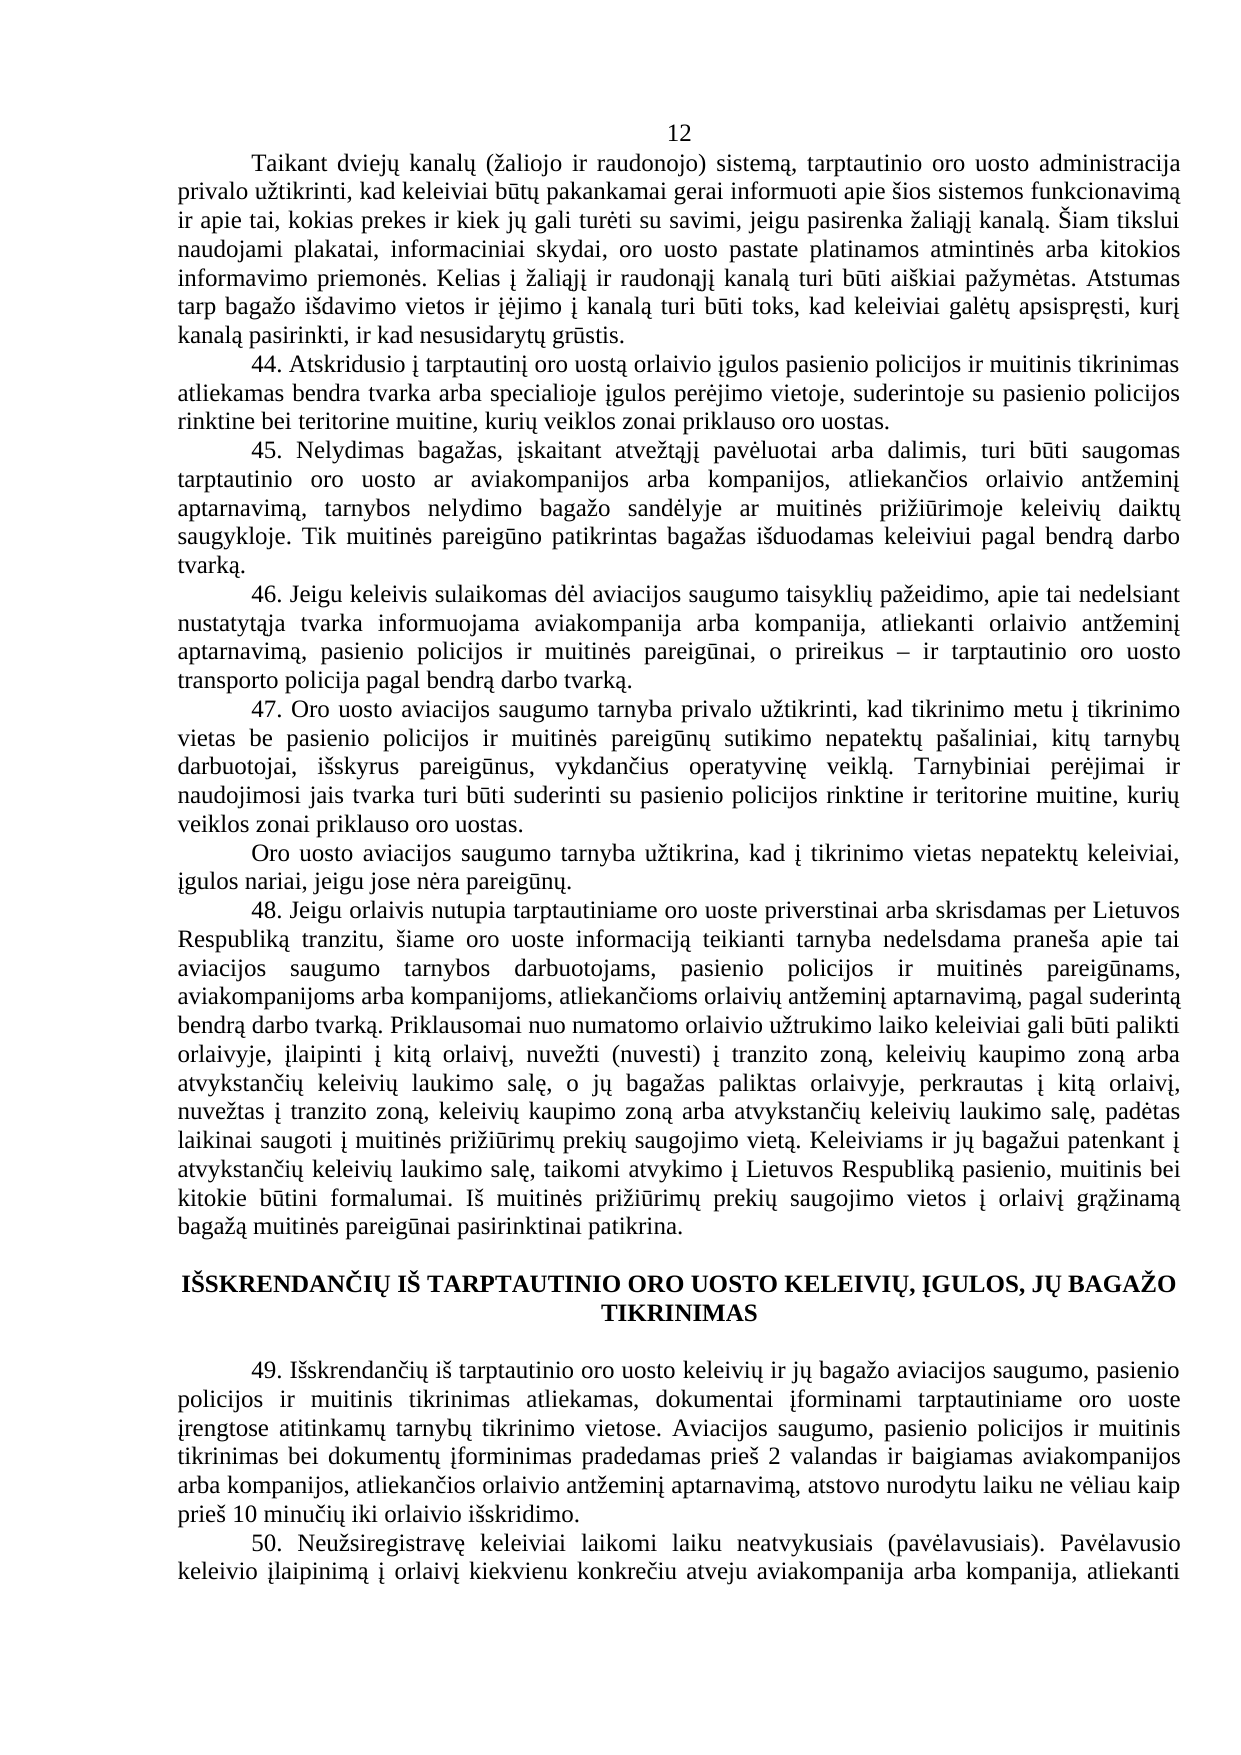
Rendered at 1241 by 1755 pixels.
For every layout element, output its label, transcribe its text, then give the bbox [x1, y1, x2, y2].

text 48. Jeigu orlaivis nutupia tarptautiniame oro uoste priverstinai arba skrisdamas per Lietuvos Respubliką tranzitu, šiame oro uoste informaciją teikianti tarnyba nedelsdama praneša apie tai aviacijos saugumo tarnybos darbuotojams, pasienio policijos ir muitinės pareigūnams, aviakompanijoms arba kompanijoms, atliekančioms orlaivių antžeminį aptarnavimą, pagal suderintą bendrą darbo tvarką. Priklausomai nuo numatomo orlaivio užtrukimo laiko keleiviai gali būti palikti orlaivyje, įlaipinti į kitą orlaivį, nuvežti (nuvesti) į tranzito zoną, keleivių kaupimo zoną arba atvykstančių keleivių laukimo salę, o jų bagažas paliktas orlaivyje, perkrautas į kitą orlaivį, nuvežtas į tranzito zoną, keleivių kaupimo zoną arba atvykstančių keleivių laukimo salę, padėtas laikinai saugoti į muitinės prižiūrimų prekių saugojimo vietą. Keleiviams ir jų bagažui patenkant į atvykstančių keleivių laukimo salę, taikomi atvykimo į Lietuvos Respubliką pasienio, muitinis bei kitokie būtini formalumai. Iš muitinės prižiūrimų prekių saugojimo vietos į orlaivį grąžinamą bagažą muitinės pareigūnai pasirinktinai patikrina. [177, 895, 1181, 1240]
text Išskrendančių iš tarptautinio oro uosto keleivių, įgulos, jų bagažo tikrinimas [177, 1269, 1181, 1326]
text 45. Nelydimas bagažas, įskaitant atvežtąjį pavėluotai arba dalimis, turi būti saugomas tarptautinio oro uosto ar aviakompanijos arba kompanijos, atliekančios orlaivio antžeminį aptarnavimą, tarnybos nelydimo bagažo sandėlyje ar muitinės prižiūrimoje keleivių daiktų saugykloje. Tik muitinės pareigūno patikrintas bagažas išduodamas keleiviui pagal bendrą darbo tvarką. [177, 435, 1181, 579]
text 46. Jeigu keleivis sulaikomas dėl aviacijos saugumo taisyklių pažeidimo, apie tai nedelsiant nustatytąja tvarka informuojama aviakompanija arba kompanija, atliekanti orlaivio antžeminį aptarnavimą, pasienio policijos ir muitinės pareigūnai, o prireikus – ir tarptautinio oro uosto transporto policija pagal bendrą darbo tvarką. [177, 579, 1181, 694]
text 47. Oro uosto aviacijos saugumo tarnyba privalo užtikrinti, kad tikrinimo metu į tikrinimo vietas be pasienio policijos ir muitinės pareigūnų sutikimo nepatektų pašaliniai, kitų tarnybų darbuotojai, išskyrus pareigūnus, vykdančius operatyvinę veiklą. Tarnybiniai perėjimai ir naudojimosi jais tvarka turi būti suderinti su pasienio policijos rinktine ir teritorine muitine, kurių veiklos zonai priklauso oro uostas. [177, 694, 1181, 838]
text Oro uosto aviacijos saugumo tarnyba užtikrina, kad į tikrinimo vietas nepatektų keleiviai, įgulos nariai, jeigu jose nėra pareigūnų. [177, 838, 1181, 895]
text 49. Išskrendančių iš tarptautinio oro uosto keleivių ir jų bagažo aviacijos saugumo, pasienio policijos ir muitinis tikrinimas atliekamas, dokumentai įforminami tarptautiniame oro uoste įrengtose atitinkamų tarnybų tikrinimo vietose. Aviacijos saugumo, pasienio policijos ir muitinis tikrinimas bei dokumentų įforminimas pradedamas prieš 2 valandas ir baigiamas aviakompanijos arba kompanijos, atliekančios orlaivio antžeminį aptarnavimą, atstovo nurodytu laiku ne vėliau kaip prieš 10 minučių iki orlaivio išskridimo. [177, 1355, 1181, 1528]
text Taikant dviejų kanalų (žaliojo ir raudonojo) sistemą, tarptautinio oro uosto administracija privalo užtikrinti, kad keleiviai būtų pakankamai gerai informuoti apie šios sistemos funkcionavimą ir apie tai, kokias prekes ir kiek jų gali turėti su savimi, jeigu pasirenka žaliąjį kanalą. Šiam tikslui naudojami plakatai, informaciniai skydai, oro uosto pastate platinamos atmintinės arba kitokios informavimo priemonės. Kelias į žaliąjį ir raudonąjį kanalą turi būti aiškiai pažymėtas. Atstumas tarp bagažo išdavimo vietos ir įėjimo į kanalą turi būti toks, kad keleiviai galėtų apsispręsti, kurį kanalą pasirinkti, ir kad nesusidarytų grūstis. [177, 148, 1181, 349]
text 44. Atskridusio į tarptautinį oro uostą orlaivio įgulos pasienio policijos ir muitinis tikrinimas atliekamas bendra tvarka arba specialioje įgulos perėjimo vietoje, suderintoje su pasienio policijos rinktine bei teritorine muitine, kurių veiklos zonai priklauso oro uostas. [177, 349, 1181, 435]
text 50. Neužsiregistravę keleiviai laikomi laiku neatvykusiais (pavėlavusiais). Pavėlavusio keleivio įlaipinimą į orlaivį kiekvienu konkrečiu atveju aviakompanija arba kompanija, atliekanti [177, 1528, 1181, 1585]
